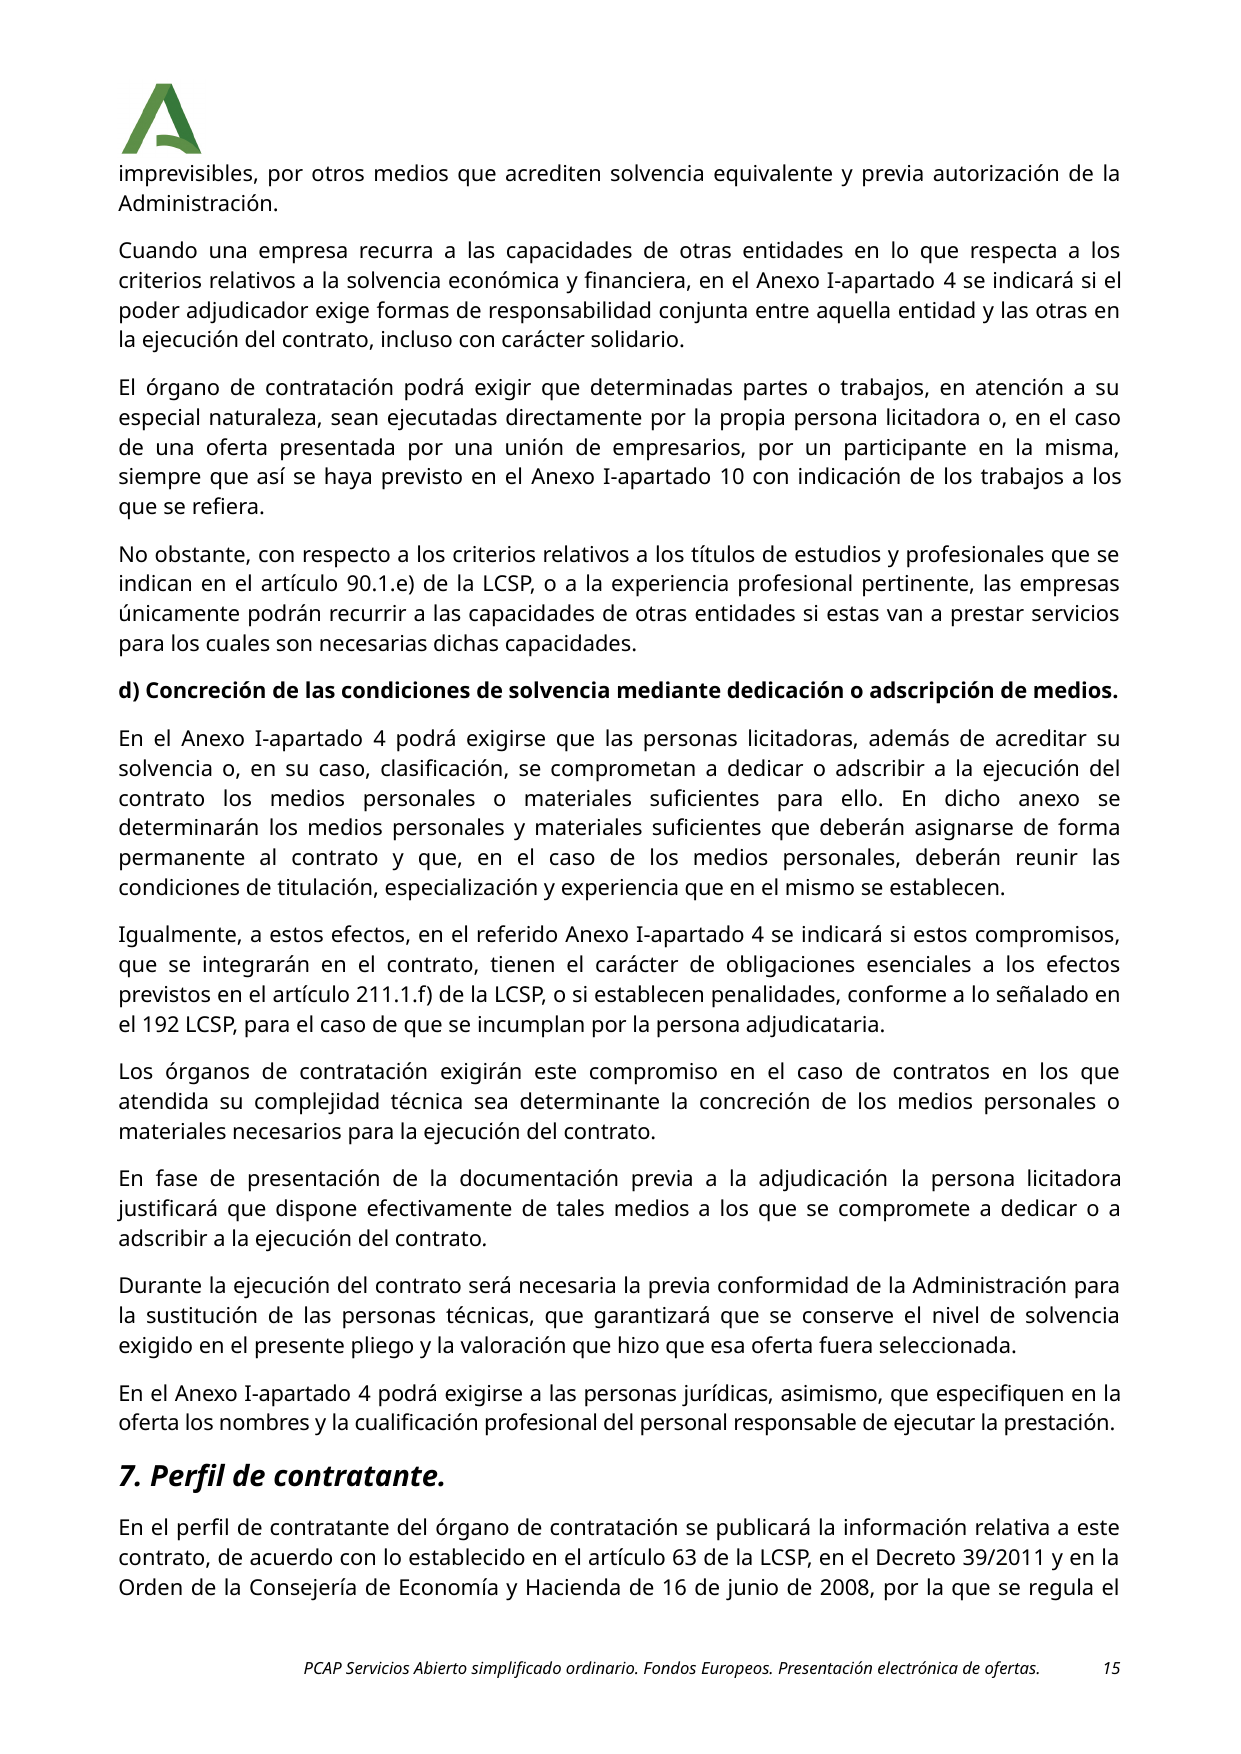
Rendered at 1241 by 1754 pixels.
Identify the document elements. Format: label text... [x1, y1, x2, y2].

text En el Anexo I-apartado 4 podrá exigirse a las personas jurídicas, asimismo, que especifiquen en la oferta los nombres y la cualificación profesional del personal responsable de ejecutar la prestación. [118, 1378, 1122, 1437]
picture [117, 79, 206, 158]
text En el Anexo I-apartado 4 podrá exigirse que las personas licitadoras, además de acreditar su solvencia o, en su caso, clasificación, se comprometan a dedicar o adscribir a la ejecución del contrato los medios personales o materiales suficientes para ello. En dicho anexo se determinarán los medios personales y materiales suficientes que deberán asignarse de forma permanente al contrato y que, en el caso de los medios personales, deberán reunir las condiciones de titulación, especialización y experiencia que en el mismo se establecen. [118, 723, 1122, 902]
text Durante la ejecución del contrato será necesaria la previa conformidad de la Administración para la sustitución de las personas técnicas, que garantizará que se conserve el nivel de solvencia exigido en el presente pliego y la valoración que hizo que esa oferta fuera seleccionada. [118, 1271, 1122, 1360]
text Los órganos de contratación exigirán este compromiso en el caso de contratos en los que atendida su complejidad técnica sea determinante la concreción de los medios personales o materiales necesarios para la ejecución del contrato. [118, 1056, 1122, 1146]
text El órgano de contratación podrá exigir que determinadas partes o trabajos, en atención a su especial naturaleza, sean ejecutadas directamente por la propia persona licitadora o, en el caso de una oferta presentada por una unión de empresarios, por un participante en la misma, siempre que así se haya previsto en el Anexo I-apartado 10 con indicación de los trabajos a los que se refiera. [118, 372, 1122, 521]
text Cuando una empresa recurra a las capacidades de otras entidades en lo que respecta a los criterios relativos a la solvencia económica y financiera, en el Anexo I-apartado 4 se indicará si el poder adjudicador exige formas de responsabilidad conjunta entre aquella entidad y las otras en la ejecución del contrato, incluso con carácter solidario. [118, 235, 1122, 354]
text Igualmente, a estos efectos, en el referido Anexo I-apartado 4 se indicará si estos compromisos, que se integrarán en el contrato, tienen el carácter de obligaciones esenciales a los efectos previstos en el artículo 211.1.f) de la LCSP, o si establecen penalidades, conforme a lo señalado en el 192 LCSP, para el caso de que se incumplan por la persona adjudicataria. [118, 919, 1122, 1039]
subtitle 7. Perfil de contratante. [118, 1455, 1122, 1494]
text En fase de presentación de la documentación previa a la adjudicación la persona licitadora justificará que dispone efectivamente de tales medios a los que se compromete a dedicar o a adscribir a la ejecución del contrato. [118, 1163, 1122, 1253]
text imprevisibles, por otros medios que acrediten solvencia equivalente y previa autorización de la Administración. [118, 153, 1122, 217]
text No obstante, con respecto a los criterios relativos a los títulos de estudios y profesionales que se indican en el artículo 90.1.e) de la LCSP, o a la experiencia profesional pertinente, las empresas únicamente podrán recurrir a las capacidades de otras entidades si estas van a prestar servicios para los cuales son necesarias dichas capacidades. [118, 539, 1122, 658]
text En el perfil de contratante del órgano de contratación se publicará la información relativa a este contrato, de acuerdo con lo establecido en el artículo 63 de la LCSP, en el Decreto 39/2011 y en la Orden de la Consejería de Economía y Hacienda de 16 de junio de 2008, por la que se regula el [118, 1512, 1122, 1602]
text d) Concreción de las condiciones de solvencia mediante dedicación o adscripción de medios. [118, 676, 1122, 705]
